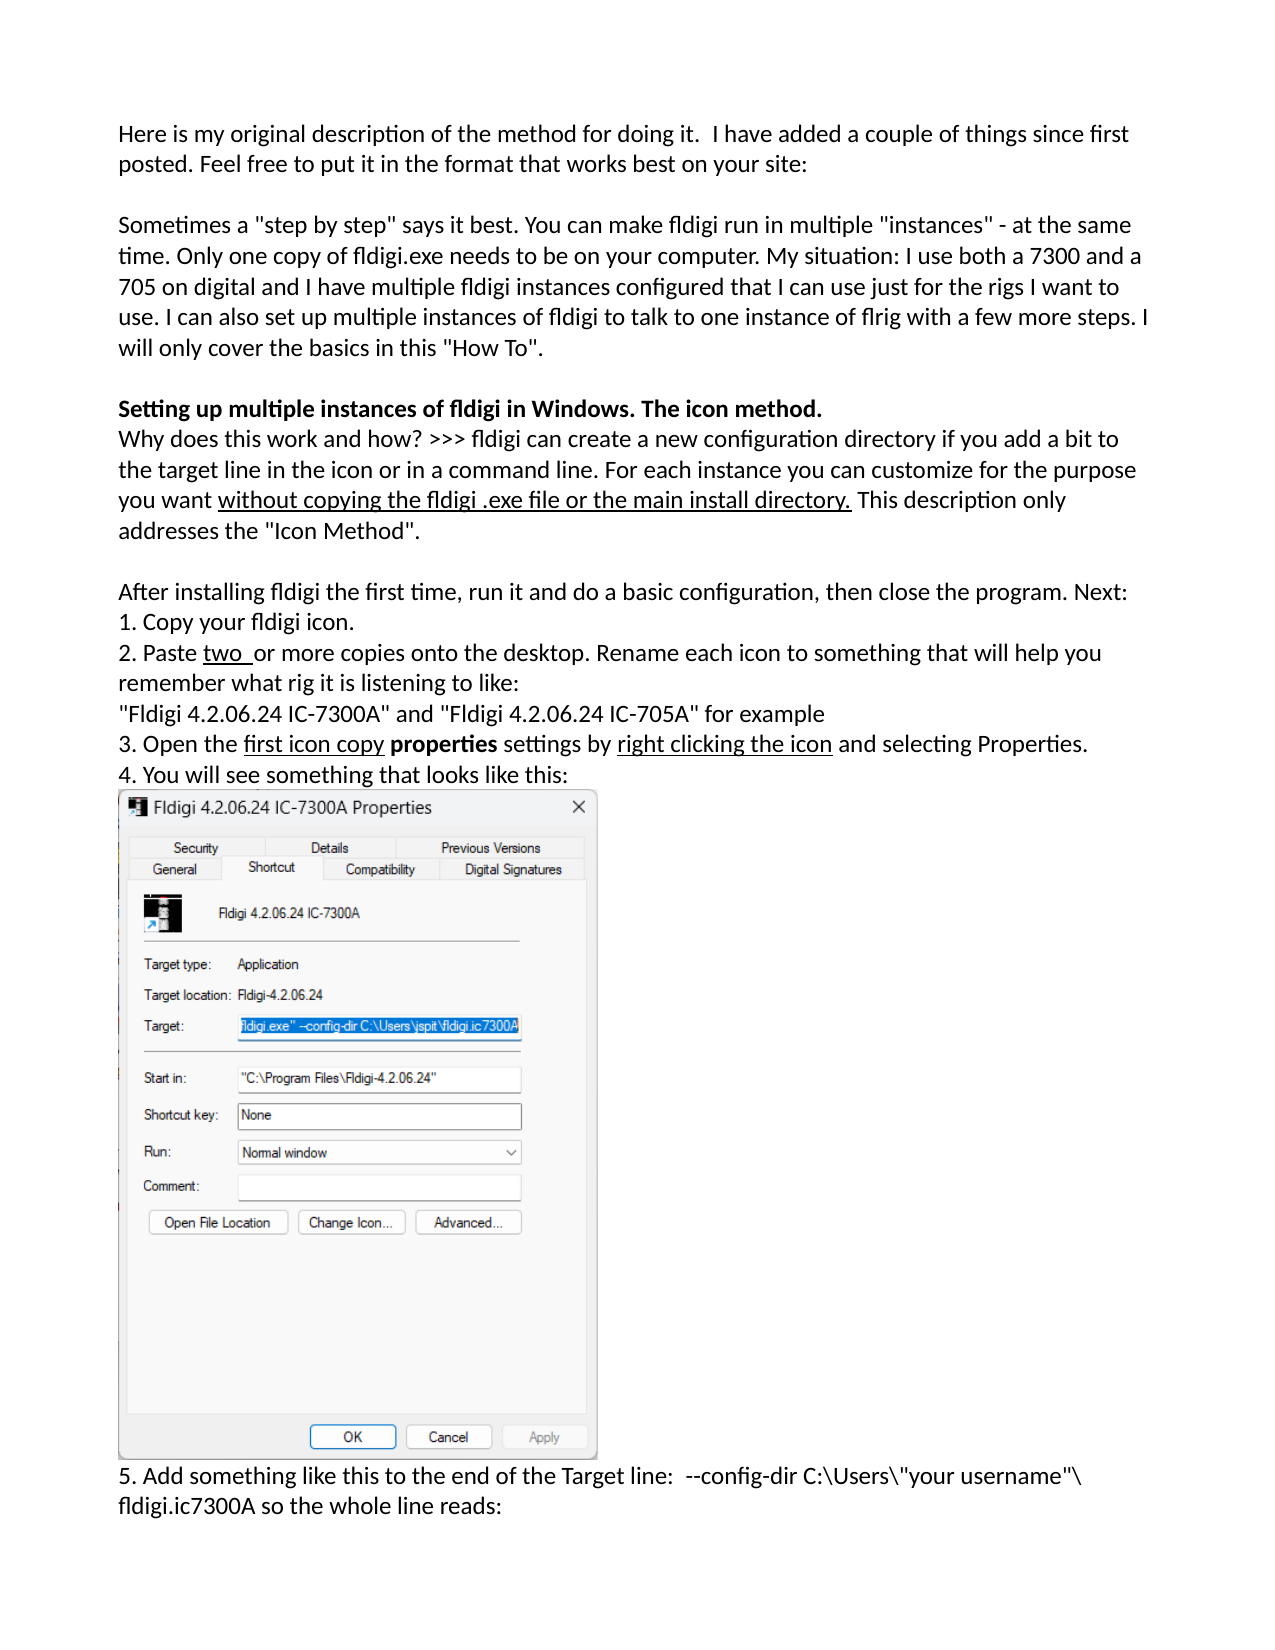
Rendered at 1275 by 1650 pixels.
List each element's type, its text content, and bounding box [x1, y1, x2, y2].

picture [118, 789, 598, 1460]
text Here is my original description of the method for doing it. I have added a couple of things since first posted. Feel free to put it in the format that works best on your site: Sometimes a "step by step" says it best. You can make fldigi run in multiple "instances" - at the same time. Only one copy of fldigi.exe needs to be on your computer. My situation: I use both a 7300 and a 705 on digital and I have multiple fldigi instances configured that I can use just for the rigs I want to use. I can also set up multiple instances of fldigi to talk to one instance of flrig with a few more steps. I will only cover the basics in this "How To". Setting up multiple instances of fldigi in Windows. The icon method. Why does this work and how? >>> fldigi can create a new configuration directory if you add a bit to the target line in the icon or in a command line. For each instance you can customize for the purpose you want without copying the fldigi .exe file or the main install directory. This description only addresses the "Icon Method". After installing fldigi the first time, run it and do a basic configuration, then close the program. Next: 1. Copy your fldigi icon. 2. Paste two or more copies onto the desktop. Rename each icon to something that will help you remember what rig it is listening to like: "Fldigi 4.2.06.24 IC-7300A" and "Fldigi 4.2.06.24 IC-705A" for example 3. Open the first icon copy properties settings by right clicking the icon and selecting Properties. 4. You will see something that looks like this: 5. Add something like this to the end of the Target line: --config-dir C:\Users\"your username"\fldigi.ic7300A so the whole line reads: [118, 118, 1157, 1521]
